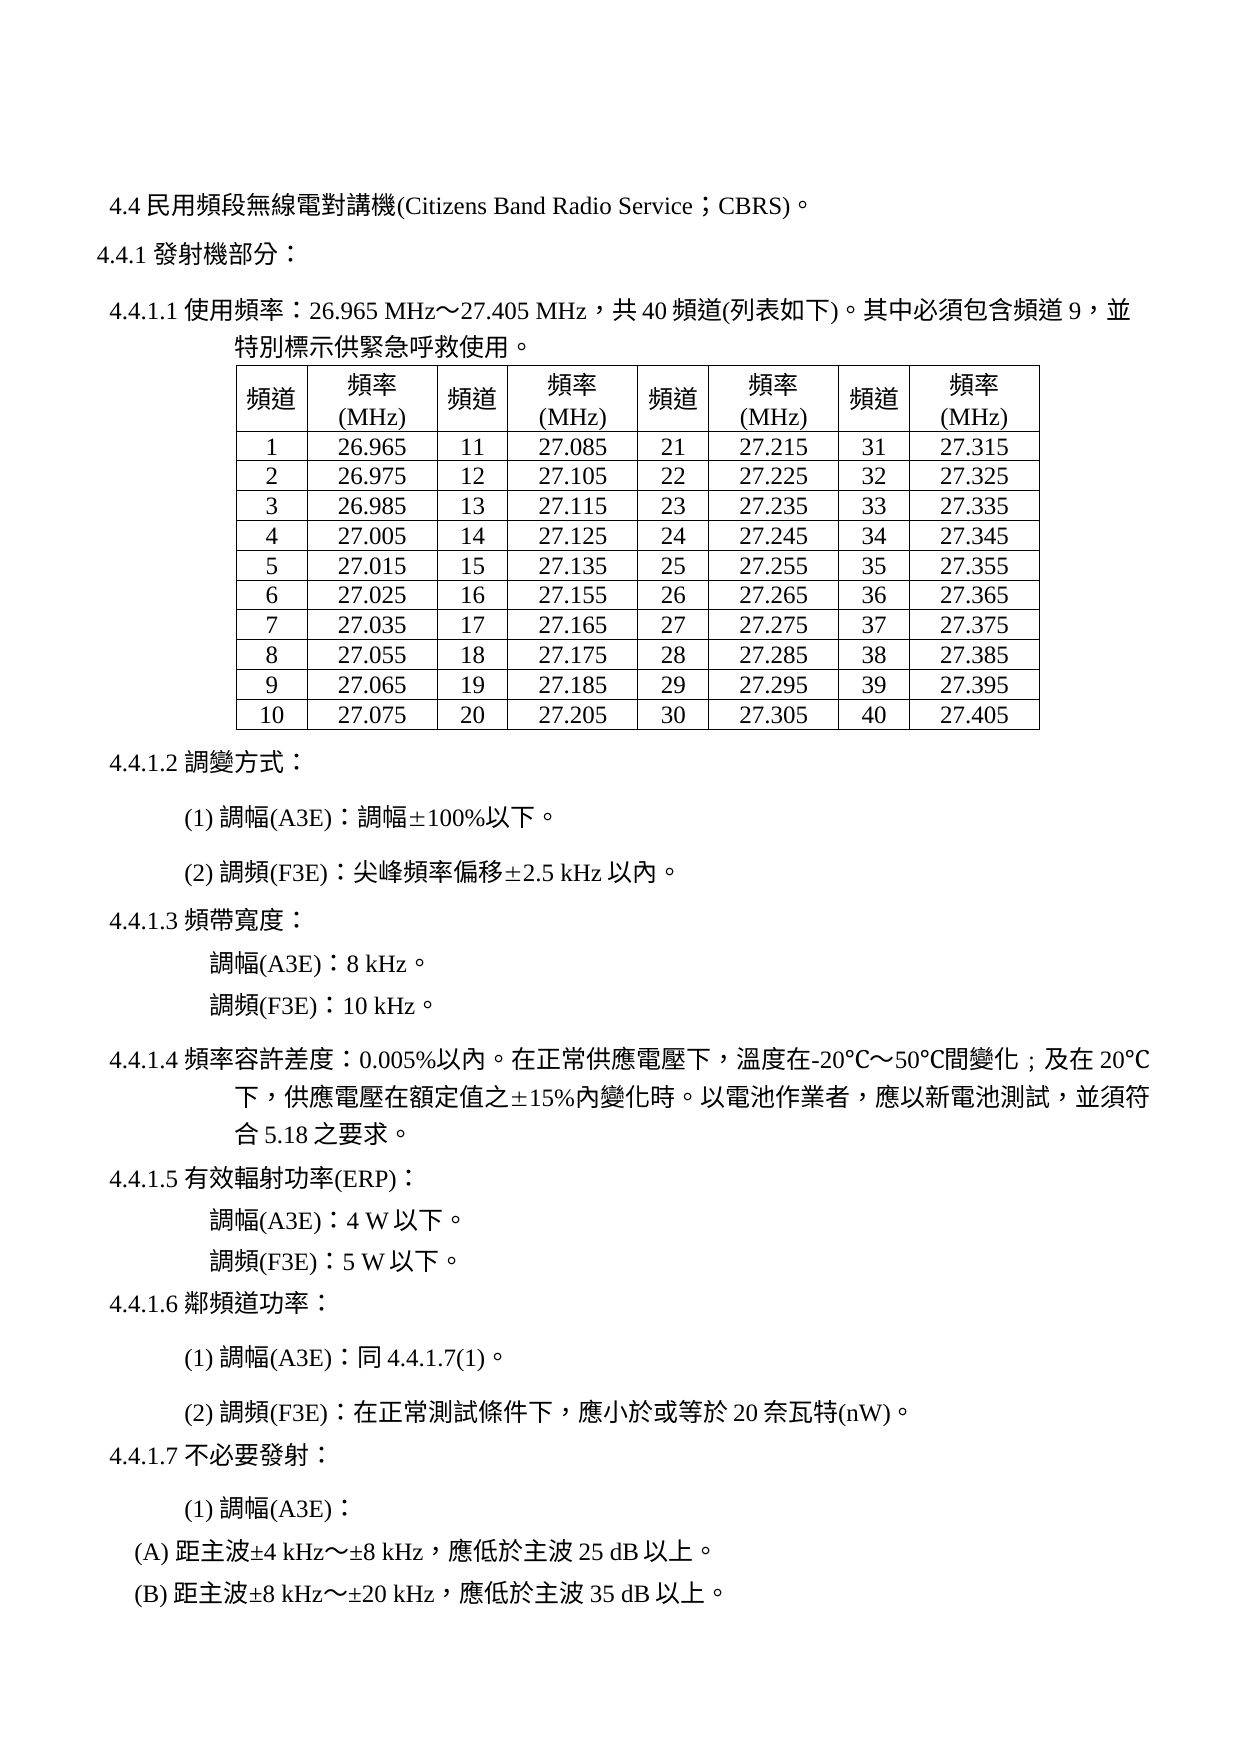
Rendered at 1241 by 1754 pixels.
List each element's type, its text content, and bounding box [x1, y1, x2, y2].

table_cell 32 [839, 461, 909, 490]
table_cell 27.165 [508, 610, 637, 639]
table_cell 16 [438, 581, 507, 609]
table_cell 27.405 [910, 700, 1039, 728]
text (1) 調幅(A3E)：同4.4.1.7(1)。 [184, 1337, 1152, 1373]
table_cell 27.325 [910, 461, 1039, 490]
table_cell 27.175 [508, 640, 637, 669]
table_cell 26.985 [308, 491, 437, 520]
text (2) 調頻(F3E)：在正常測試條件下，應小於或等於20奈瓦特(nW)。 [184, 1392, 1152, 1428]
subtitle 4.4 民用頻段無線電對講機(Citizens Band Radio Service；CBRS)。 [109, 186, 1152, 222]
text 4.4.1.1 使用頻率：26.965 MHz～27.405 MHz，共40頻道(列表如下)。其中必須包含頻道9，並特別標示供緊急呼救使用。 [59, 289, 1152, 364]
table_cell 12 [438, 461, 507, 490]
text 4.4.1.2 調變方式： [59, 742, 1152, 778]
table_cell 27.075 [308, 700, 437, 728]
table_header 頻率 (MHz) [308, 366, 437, 431]
subtitle 4.4.1 發射機部分： [59, 234, 1152, 271]
table_cell 27.245 [709, 521, 838, 550]
table_cell 31 [839, 432, 909, 460]
text (1) 調幅(A3E)：調幅100%以下。 [184, 797, 1152, 833]
table_cell 27.275 [709, 610, 838, 639]
table_cell 10 [237, 700, 307, 728]
table_cell 19 [438, 670, 507, 699]
table_cell 39 [839, 670, 909, 699]
table_cell 20 [438, 700, 507, 728]
table_cell 24 [638, 521, 708, 550]
table_cell 27 [638, 610, 708, 639]
table_cell 27.225 [709, 461, 838, 490]
table_cell 27.105 [508, 461, 637, 490]
table_cell 5 [237, 551, 307, 579]
table_cell 33 [839, 491, 909, 520]
table_header 頻率 (MHz) [910, 366, 1039, 431]
table_cell 27.065 [308, 670, 437, 699]
table_cell 38 [839, 640, 909, 669]
table_header 頻道 [638, 366, 708, 431]
table_cell 27.085 [508, 432, 637, 460]
table_cell 21 [638, 432, 708, 460]
table_cell 27.205 [508, 700, 637, 728]
text 調頻(F3E)：10 kHz。 [184, 991, 1152, 1020]
table_header 頻道 [839, 366, 909, 431]
table_cell 37 [839, 610, 909, 639]
table_header 頻道 [237, 366, 307, 431]
table_cell 27.285 [709, 640, 838, 669]
text (1) 調幅(A3E)： [184, 1489, 1152, 1525]
table_cell 26 [638, 581, 708, 609]
table_cell 27.005 [308, 521, 437, 550]
table_cell 27.345 [910, 521, 1039, 550]
table_cell 9 [237, 670, 307, 699]
table_cell 6 [237, 581, 307, 609]
table_cell 26.965 [308, 432, 437, 460]
table_cell 27.305 [709, 700, 838, 728]
table_cell 40 [839, 700, 909, 728]
table_cell 27.055 [308, 640, 437, 669]
table_cell 27.025 [308, 581, 437, 609]
text 4.4.1.5 有效輻射功率(ERP)： [59, 1164, 1152, 1193]
table_cell 27.315 [910, 432, 1039, 460]
table_cell 27.365 [910, 581, 1039, 609]
text (A) 距主波±4 kHz～±8 kHz，應低於主波25 dB以上。 [59, 1537, 1152, 1567]
table_cell 27.115 [508, 491, 637, 520]
text 4.4.1.6 鄰頻道功率： [59, 1289, 1152, 1318]
text 4.4.1.3 頻帶寬度： [59, 901, 1152, 937]
table_cell 3 [237, 491, 307, 520]
table_cell 23 [638, 491, 708, 520]
table_cell 27.385 [910, 640, 1039, 669]
table_cell 27.135 [508, 551, 637, 579]
table_cell 27.125 [508, 521, 637, 550]
table_header 頻道 [438, 366, 507, 431]
table_cell 28 [638, 640, 708, 669]
table_cell 22 [638, 461, 708, 490]
table_cell 25 [638, 551, 708, 579]
table_cell 27.335 [910, 491, 1039, 520]
table_cell 1 [237, 432, 307, 460]
table_cell 15 [438, 551, 507, 579]
table_cell 18 [438, 640, 507, 669]
table_cell 14 [438, 521, 507, 550]
table_header 頻率 (MHz) [709, 366, 838, 431]
table_cell 7 [237, 610, 307, 639]
table_cell 2 [237, 461, 307, 490]
table_cell 11 [438, 432, 507, 460]
table_header 頻率 (MHz) [508, 366, 637, 431]
table_cell 27.375 [910, 610, 1039, 639]
table_cell 29 [638, 670, 708, 699]
text (B) 距主波±8 kHz～±20 kHz，應低於主波35 dB以上。 [59, 1579, 1152, 1608]
table_cell 13 [438, 491, 507, 520]
table_cell 4 [237, 521, 307, 550]
table_cell 27.395 [910, 670, 1039, 699]
table_cell 27.265 [709, 581, 838, 609]
table_cell 27.295 [709, 670, 838, 699]
table_cell 36 [839, 581, 909, 609]
table_cell 35 [839, 551, 909, 579]
text 調幅(A3E)：8 kHz。 [184, 949, 1152, 979]
text 調頻(F3E)：5 W以下。 [184, 1247, 1152, 1277]
text (2) 調頻(F3E)：尖峰頻率偏移2.5 kHz以內。 [184, 852, 1152, 888]
table_cell 27.255 [709, 551, 838, 579]
text 4.4.1.7 不必要發射： [59, 1441, 1152, 1470]
text 4.4.1.4 頻率容許差度：0.005%以內。在正常供應電壓下，溫度在-20℃～50℃間變化﹔及在20℃下，供應電壓在額定值之15%內變化時。以電池作業者，應以新電池測試，並須符合5.18之要求。 [59, 1039, 1152, 1152]
table_cell 17 [438, 610, 507, 639]
table_cell 27.155 [508, 581, 637, 609]
table_cell 34 [839, 521, 909, 550]
table_cell 27.035 [308, 610, 437, 639]
table_cell 27.355 [910, 551, 1039, 579]
table_cell 27.235 [709, 491, 838, 520]
table_cell 27.185 [508, 670, 637, 699]
table_cell 27.215 [709, 432, 838, 460]
table_cell 8 [237, 640, 307, 669]
table_cell 26.975 [308, 461, 437, 490]
table_cell 27.015 [308, 551, 437, 579]
table_cell 30 [638, 700, 708, 728]
text 調幅(A3E)：4 W以下。 [184, 1206, 1152, 1235]
